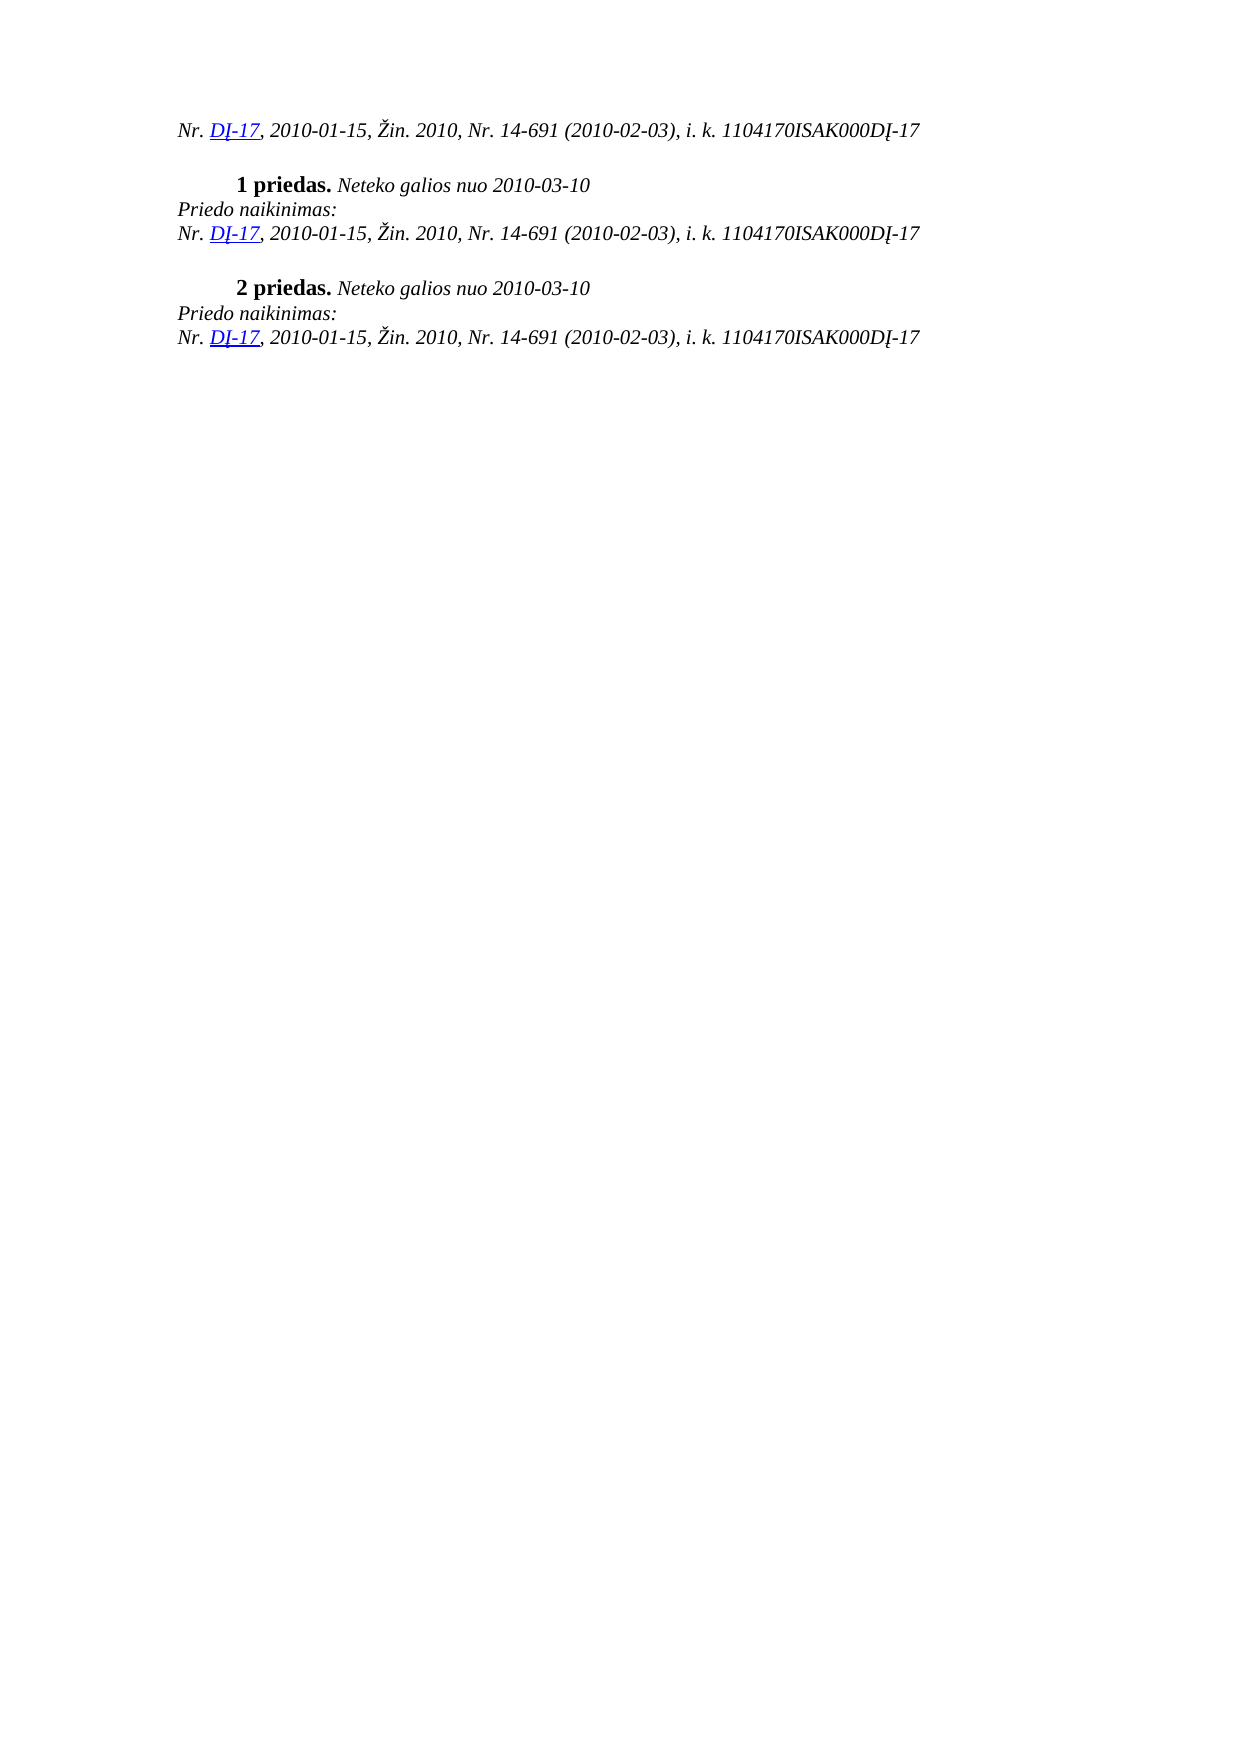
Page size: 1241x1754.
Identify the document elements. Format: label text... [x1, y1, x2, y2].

text Nr. DĮ-17, 2010-01-15, Žin. 2010, Nr. 14-691 (2010-02-03), i. k. 1104170ISAK000DĮ-17 [177, 118, 1122, 142]
text Priedo naikinimas: [177, 301, 1122, 324]
text 1 priedas. Neteko galios nuo 2010-03-10 [177, 171, 1122, 197]
text Nr. DĮ-17, 2010-01-15, Žin. 2010, Nr. 14-691 (2010-02-03), i. k. 1104170ISAK000DĮ-17 [177, 324, 1122, 349]
text Priedo naikinimas: [177, 197, 1122, 221]
text 2 priedas. Neteko galios nuo 2010-03-10 [177, 274, 1122, 301]
text Nr. DĮ-17, 2010-01-15, Žin. 2010, Nr. 14-691 (2010-02-03), i. k. 1104170ISAK000DĮ-17 [177, 221, 1122, 245]
